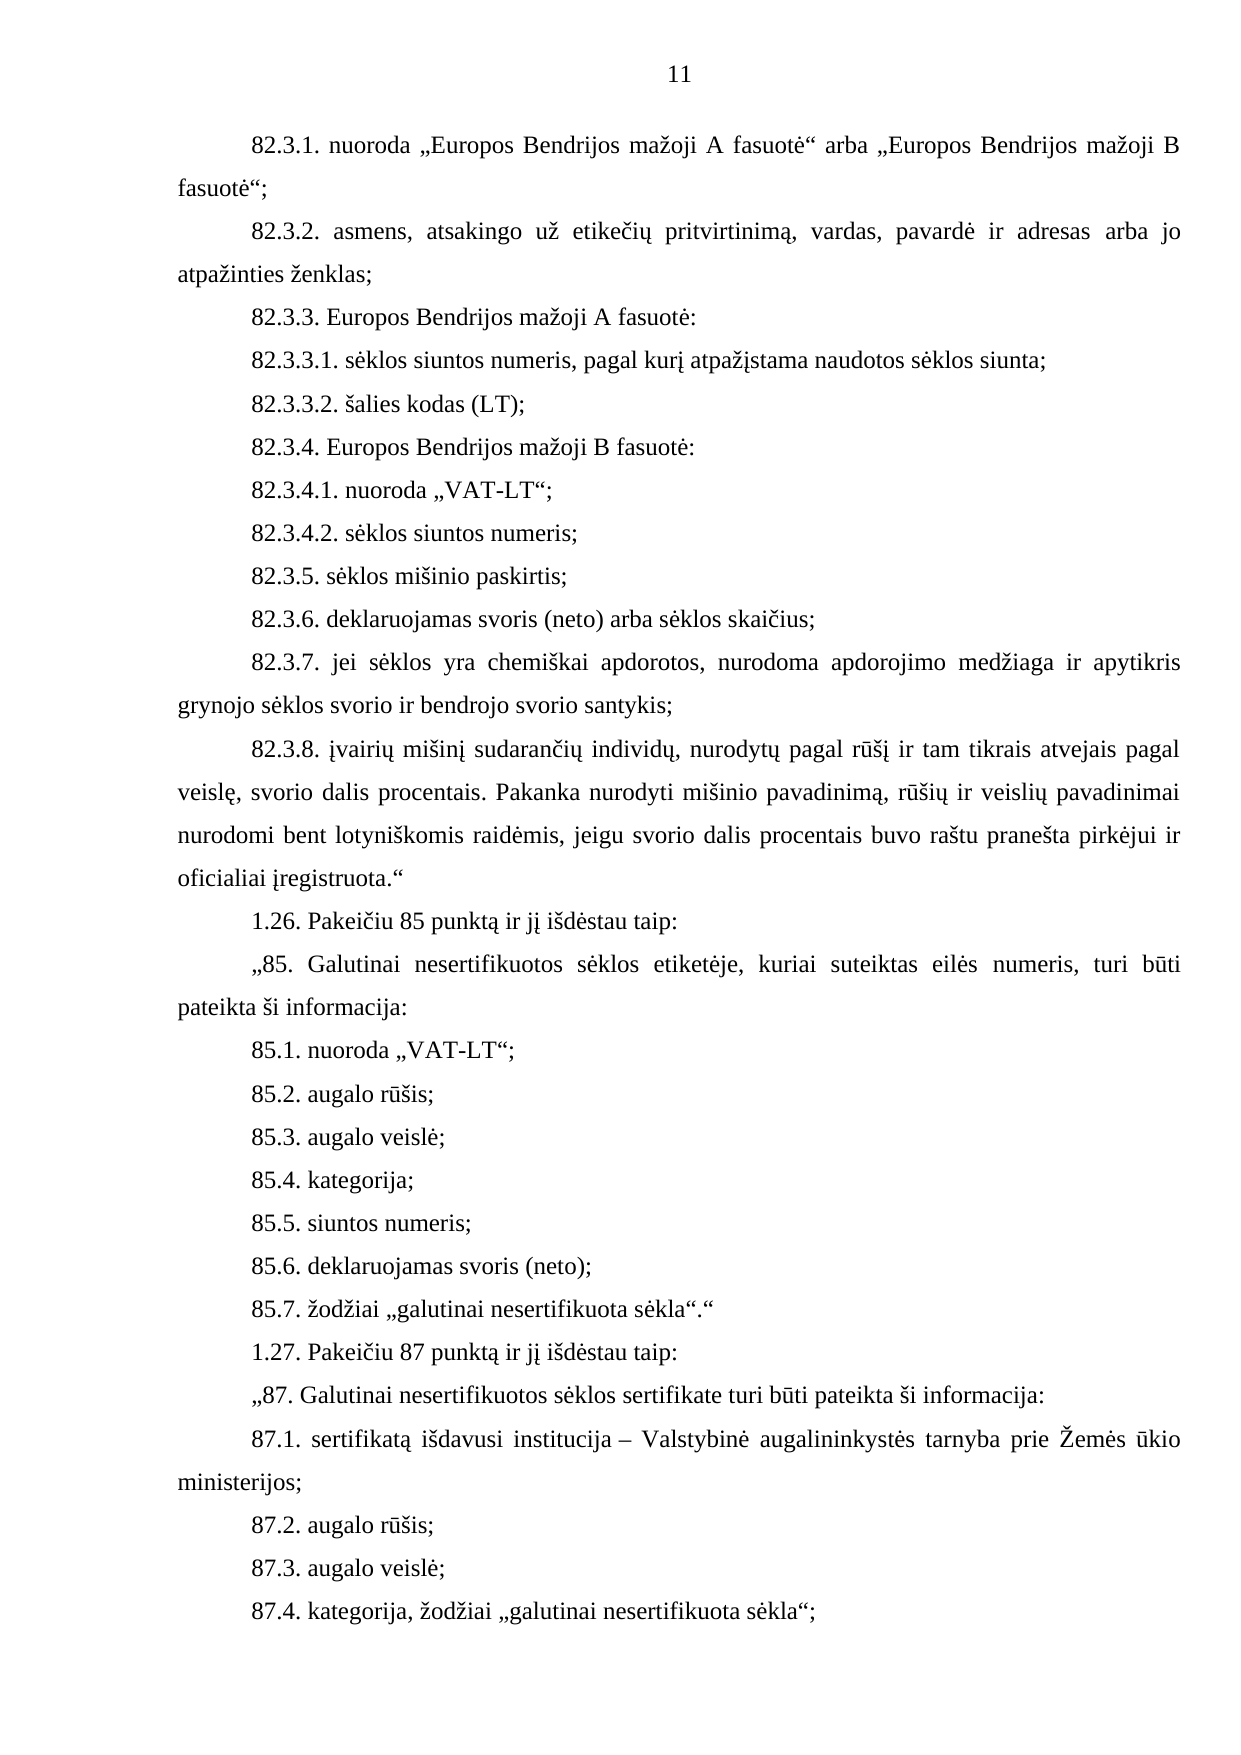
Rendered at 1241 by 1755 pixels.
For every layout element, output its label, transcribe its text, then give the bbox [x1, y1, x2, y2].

text 1.27. Pakeičiu 87 punktą ir jį išdėstau taip: [177, 1337, 1181, 1366]
text 82.3.3. Europos Bendrijos mažoji A fasuotė: [177, 302, 1181, 331]
text 87.1. sertifikatą išdavusi institucija – Valstybinė augalininkystės tarnyba prie Žemės ūkio ministerijos; [177, 1424, 1181, 1496]
text 82.3.5. sėklos mišinio paskirtis; [177, 561, 1181, 590]
text „87. Galutinai nesertifikuotos sėklos sertifikate turi būti pateikta ši informacija: [177, 1381, 1181, 1409]
text 87.3. augalo veislė; [177, 1553, 1181, 1582]
text 85.7. žodžiai „galutinai nesertifikuota sėkla“.“ [177, 1294, 1181, 1323]
text 82.3.7. jei sėklos yra chemiškai apdorotos, nurodoma apdorojimo medžiaga ir apytikris grynojo sėklos svorio ir bendrojo svorio santykis; [177, 647, 1181, 719]
text 82.3.1. nuoroda „Europos Bendrijos mažoji A fasuotė“ arba „Europos Bendrijos mažoji B fasuotė“; [177, 130, 1181, 202]
text 82.3.6. deklaruojamas svoris (neto) arba sėklos skaičius; [177, 604, 1181, 633]
text 87.2. augalo rūšis; [177, 1510, 1181, 1539]
text 87.4. kategorija, žodžiai „galutinai nesertifikuota sėkla“; [177, 1596, 1181, 1625]
text 85.4. kategorija; [177, 1165, 1181, 1194]
text 82.3.4.2. sėklos siuntos numeris; [177, 518, 1181, 547]
text 82.3.8. įvairių mišinį sudarančių individų, nurodytų pagal rūšį ir tam tikrais atvejais pagal veislę, svorio dalis procentais. Pakanka nurodyti mišinio pavadinimą, rūšių ir veislių pavadinimai nurodomi bent lotyniškomis raidėmis, jeigu svorio dalis procentais buvo raštu pranešta pirkėjui ir oficialiai įregistruota.“ [177, 734, 1181, 892]
text 82.3.4.1. nuoroda „VAT-LT“; [177, 475, 1181, 504]
text 82.3.3.1. sėklos siuntos numeris, pagal kurį atpažįstama naudotos sėklos siunta; [177, 346, 1181, 374]
text 85.5. siuntos numeris; [177, 1208, 1181, 1237]
text 85.2. augalo rūšis; [177, 1079, 1181, 1107]
text 82.3.4. Europos Bendrijos mažoji B fasuotė: [177, 432, 1181, 461]
text 82.3.3.2. šalies kodas (LT); [177, 389, 1181, 417]
text 85.6. deklaruojamas svoris (neto); [177, 1251, 1181, 1280]
text 85.1. nuoroda „VAT-LT“; [177, 1036, 1181, 1064]
text 85.3. augalo veislė; [177, 1122, 1181, 1151]
text „85. Galutinai nesertifikuotos sėklos etiketėje, kuriai suteiktas eilės numeris, turi būti pateikta ši informacija: [177, 949, 1181, 1021]
text 1.26. Pakeičiu 85 punktą ir jį išdėstau taip: [177, 906, 1181, 935]
text 82.3.2. asmens, atsakingo už etikečių pritvirtinimą, vardas, pavardė ir adresas arba jo atpažinties ženklas; [177, 216, 1181, 288]
